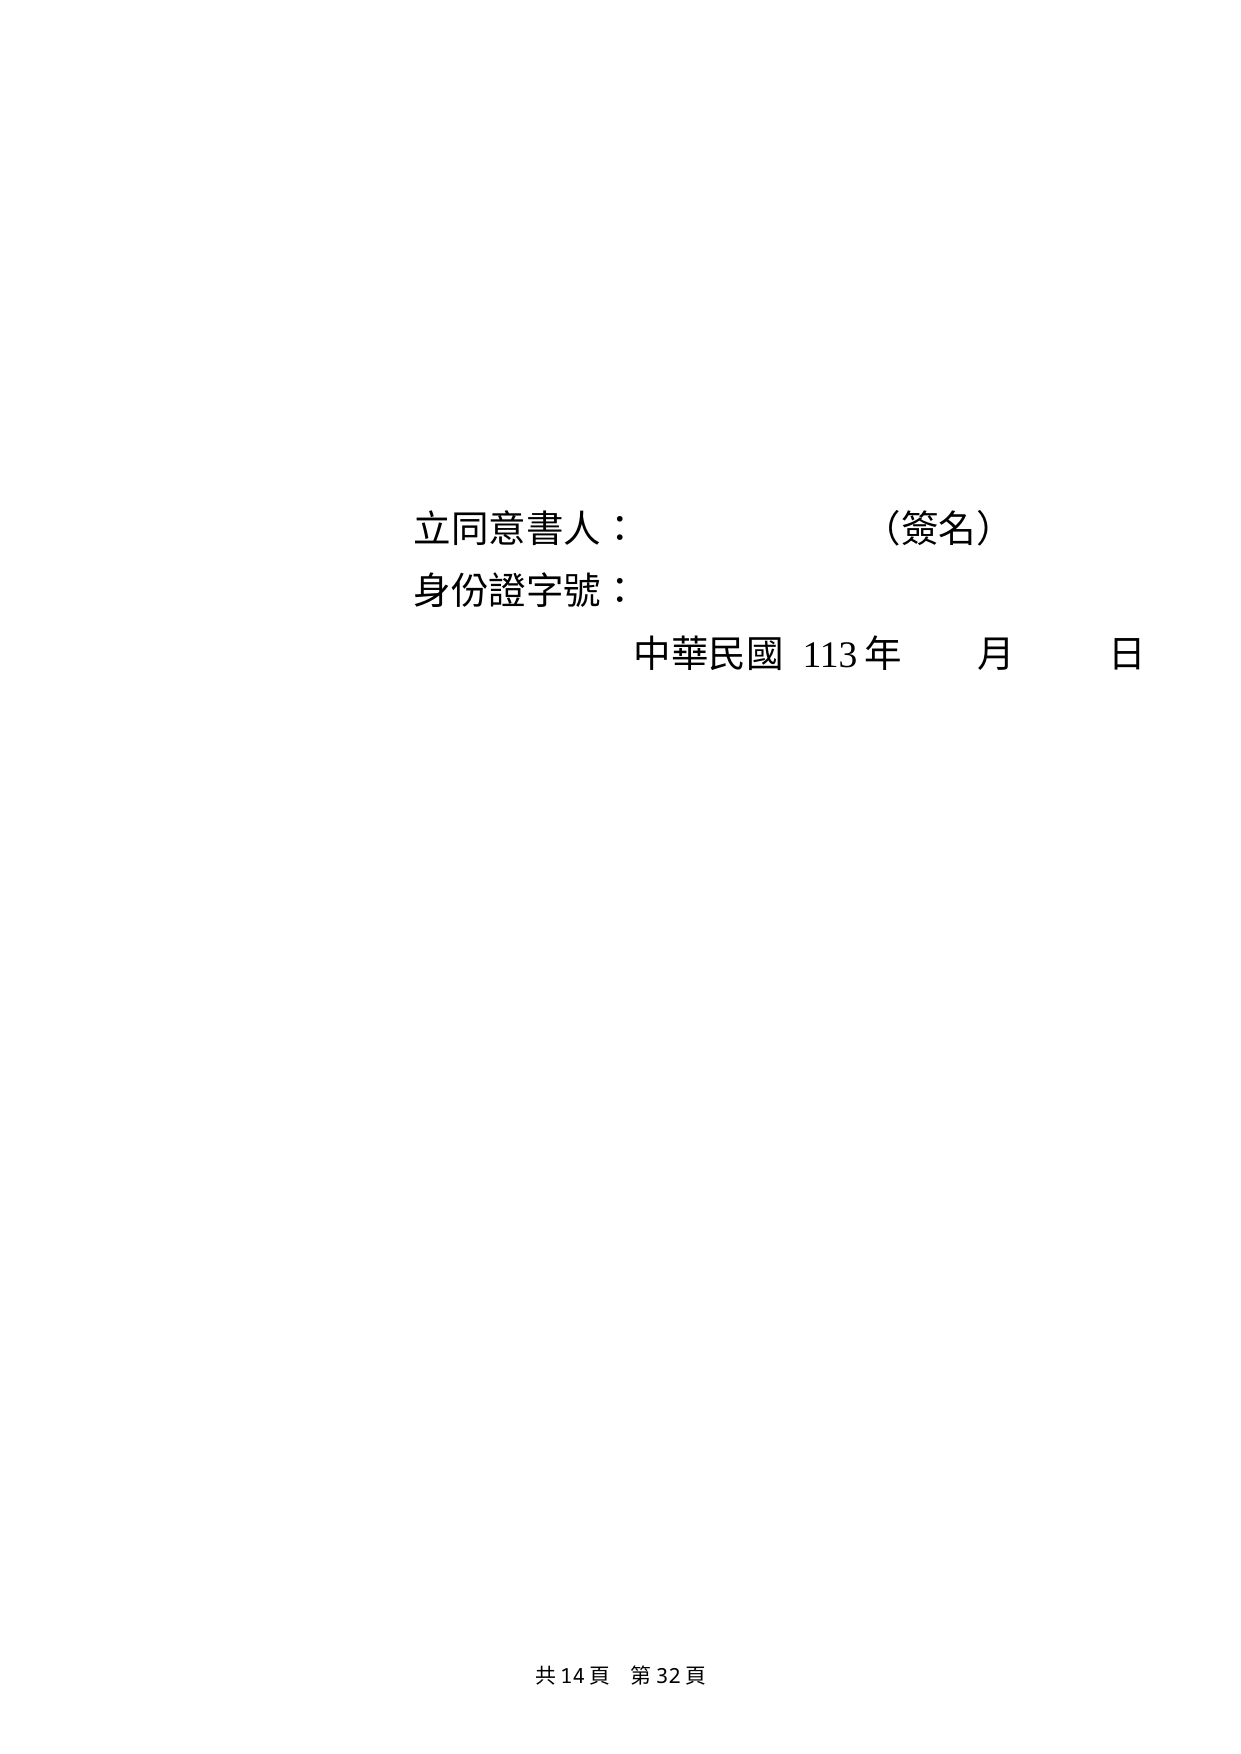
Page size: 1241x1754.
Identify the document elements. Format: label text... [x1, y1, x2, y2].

text 立同意書人： （簽名） [94, 484, 1146, 547]
text 身份證字號： [94, 547, 1146, 609]
text 中華民國 113年 月 日 [94, 609, 1146, 672]
